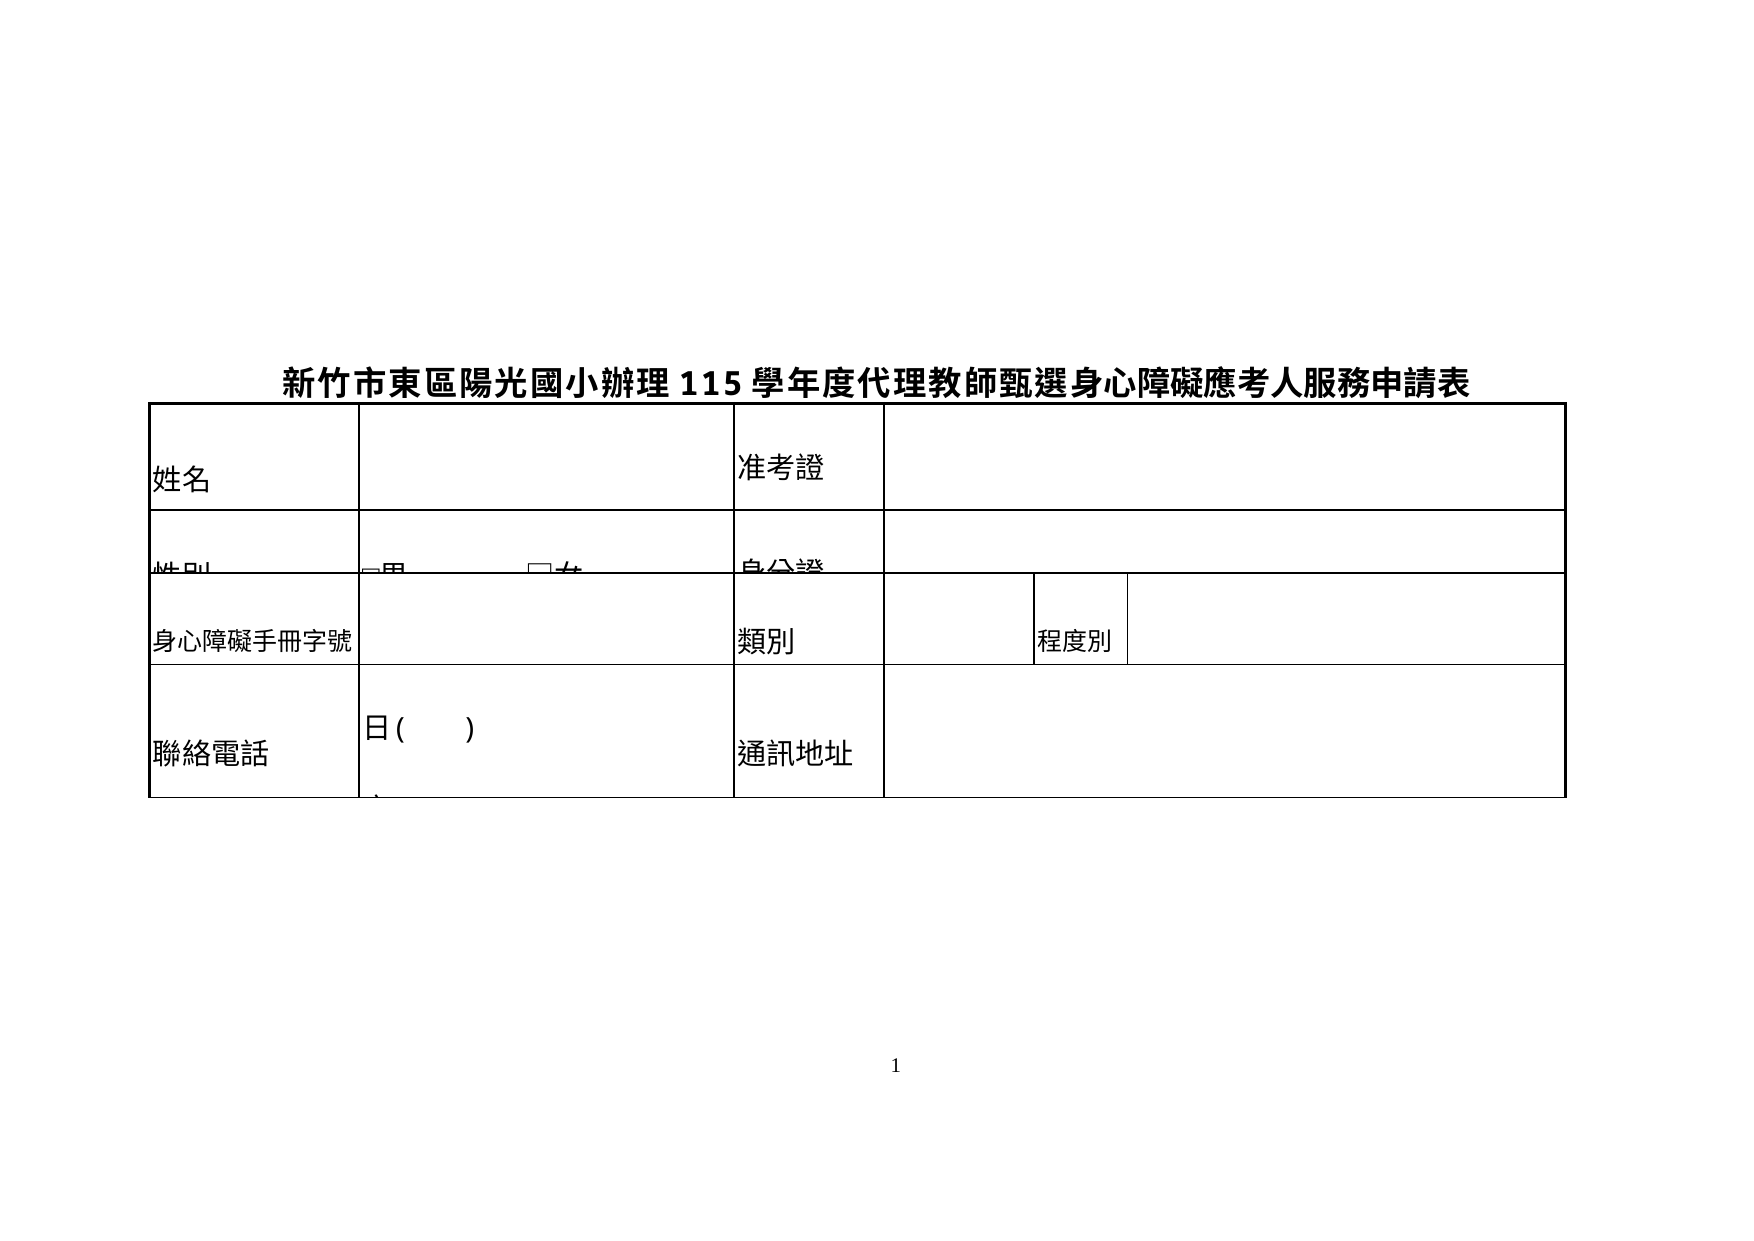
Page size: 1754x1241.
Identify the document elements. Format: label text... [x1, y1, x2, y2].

table_cell [885, 665, 1564, 797]
table_cell [1128, 574, 1564, 663]
table_header [885, 405, 1564, 509]
table_header [360, 405, 733, 509]
table_header 准考證 號碼 [735, 405, 883, 509]
table_cell □男 □女 [360, 511, 733, 572]
table_cell 程度別 [1035, 574, 1127, 663]
table_cell 類別 [735, 574, 883, 663]
table_cell 日( ) 夜( ) 行動電話 [360, 665, 733, 797]
table_cell 性別 [151, 511, 358, 572]
table_cell [885, 511, 1564, 572]
table_header 姓名 [151, 405, 358, 509]
table_cell [360, 574, 733, 663]
table_cell 身心障礙手冊字號 [151, 574, 358, 663]
text 新竹市東區陽光國小辦理115學年度代理教師甄選身心障礙應考人服務申請表 [150, 339, 1642, 402]
table_cell 身分證 字號 [735, 511, 883, 572]
table_cell 聯絡電話 [151, 665, 358, 797]
table_cell 通訊地址 [735, 665, 883, 797]
table_cell [885, 574, 1033, 663]
table_cell □男 □女 [529, 564, 550, 572]
